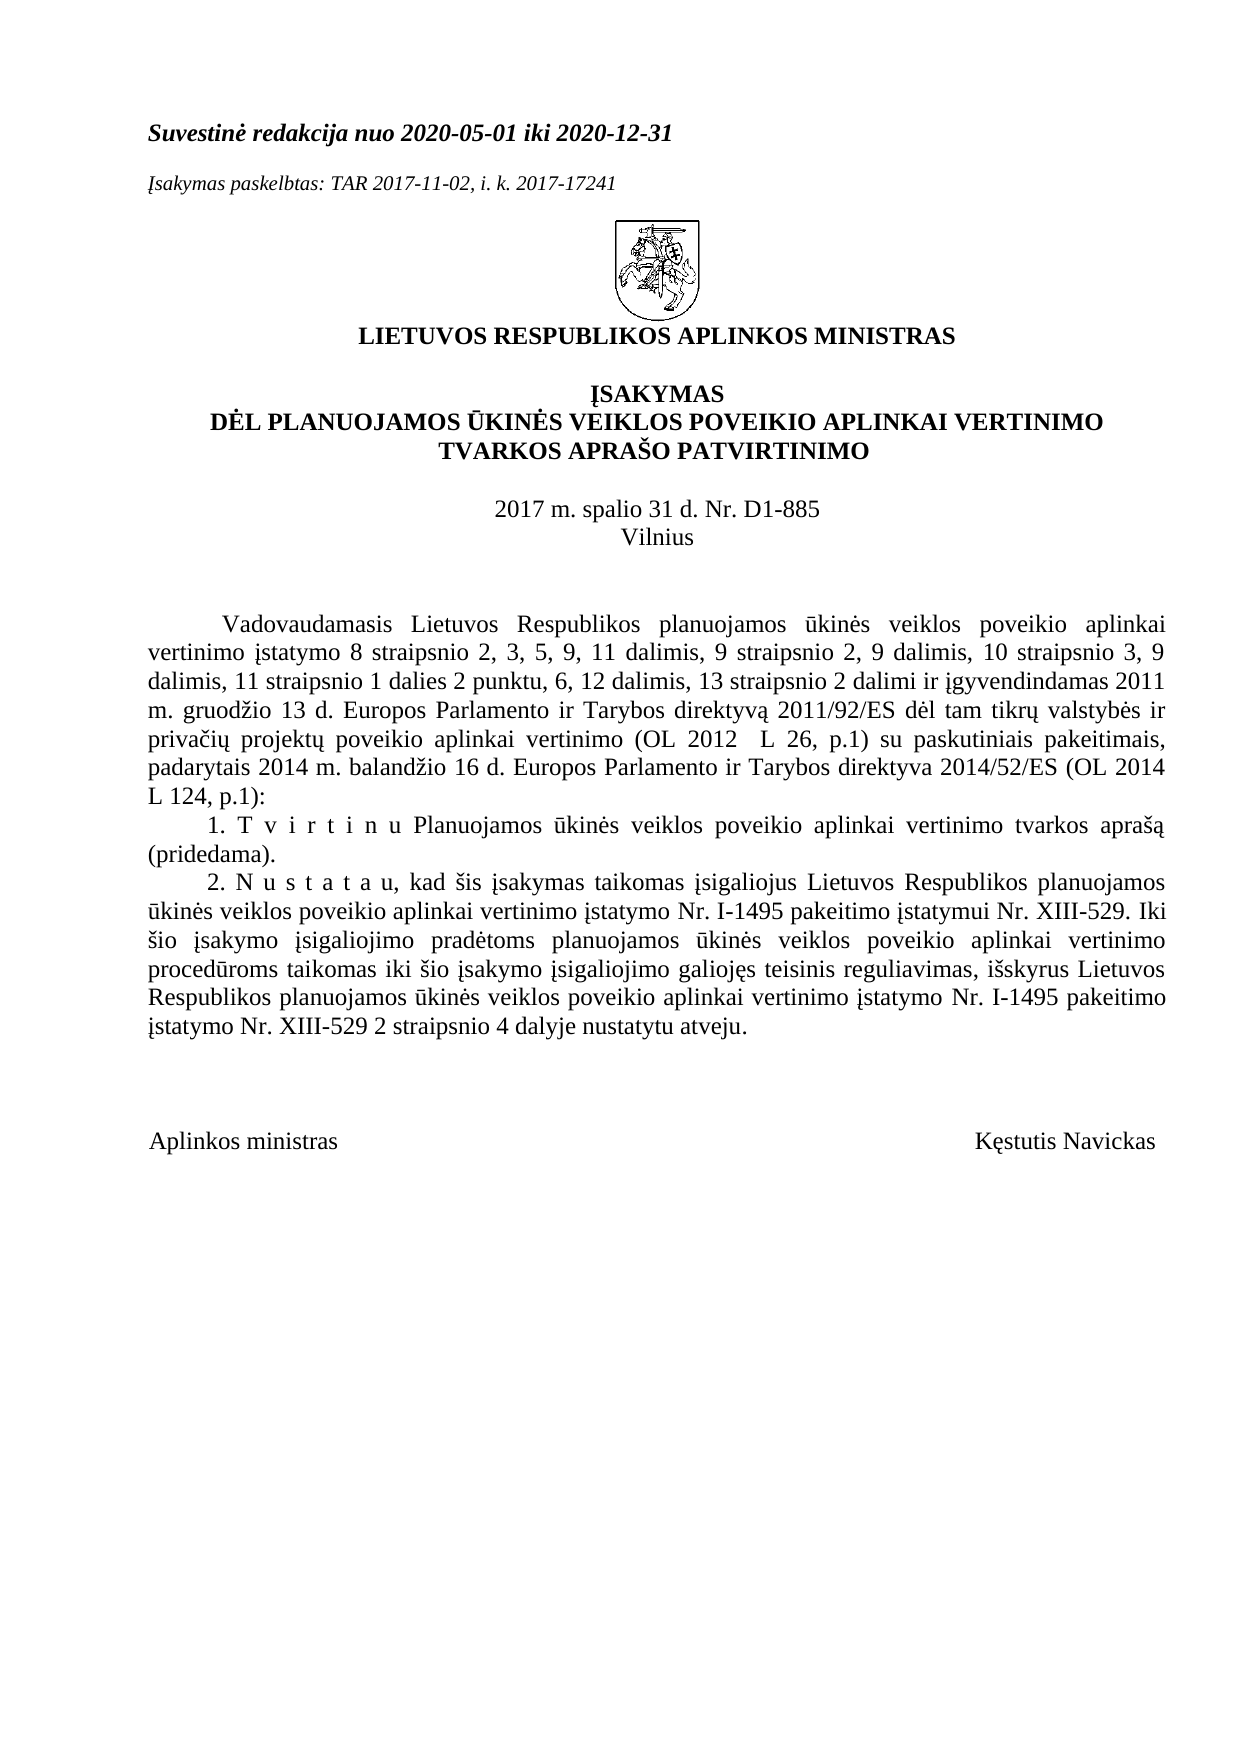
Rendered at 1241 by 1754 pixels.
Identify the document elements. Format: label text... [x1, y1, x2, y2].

text 2. N u s t a t a u, kad šis įsakymas taikomas įsigaliojus Lietuvos Respublikos planuojamos ūkinės veiklos poveikio aplinkai vertinimo įstatymo Nr. I-1495 pakeitimo įstatymui Nr. XIII-529. Iki šio įsakymo įsigaliojimo pradėtoms planuojamos ūkinės veiklos poveikio aplinkai vertinimo procedūroms taikomas iki šio įsakymo įsigaliojimo galiojęs teisinis reguliavimas, išskyrus Lietuvos Respublikos planuojamos ūkinės veiklos poveikio aplinkai vertinimo įstatymo Nr. I-1495 pakeitimo įstatymo Nr. XIII-529 2 straipsnio 4 dalyje nustatytu atveju. [148, 867, 1167, 1040]
text DĖL PLANUOJAMOS ŪKINĖS VEIKLOS POVEIKIO APLINKAI VERTINIMO TVARKOS APRAŠO PATVIRTINIMO [148, 407, 1167, 465]
text 1. T v i r t i n u Planuojamos ūkinės veiklos poveikio aplinkai vertinimo tvarkos aprašą (pridedama). [148, 810, 1167, 867]
text Įsakymas paskelbtas: TAR 2017-11-02, i. k. 2017-17241 [148, 171, 1167, 195]
text Vadovaudamasis Lietuvos Respublikos planuojamos ūkinės veiklos poveikio aplinkai vertinimo įstatymo 8 straipsnio 2, 3, 5, 9, 11 dalimis, 9 straipsnio 2, 9 dalimis, 10 straipsnio 3, 9 dalimis, 11 straipsnio 1 dalies 2 punktu, 6, 12 dalimis, 13 straipsnio 2 dalimi ir įgyvendindamas 2011 m. gruodžio 13 d. Europos Parlamento ir Tarybos direktyvą 2011/92/ES dėl tam tikrų valstybės ir privačių projektų poveikio aplinkai vertinimo (OL 2012 L 26, p.1) su paskutiniais pakeitimais, padarytais 2014 m. balandžio 16 d. Europos Parlamento ir Tarybos direktyva 2014/52/ES (OL 2014 L 124, p.1): [148, 609, 1167, 810]
text LIETUVOS RESPUBLIKOS APLINKOS MINISTRAS [148, 321, 1167, 350]
text Vilnius [148, 522, 1167, 551]
text 2017 m. spalio 31 d. Nr. D1-885 [148, 494, 1167, 522]
text ĮSAKYMAS [148, 379, 1167, 407]
text Aplinkos ministras Kęstutis Navickas [148, 1126, 1163, 1155]
text Suvestinė redakcija nuo 2020-05-01 iki 2020-12-31 [148, 118, 1167, 147]
